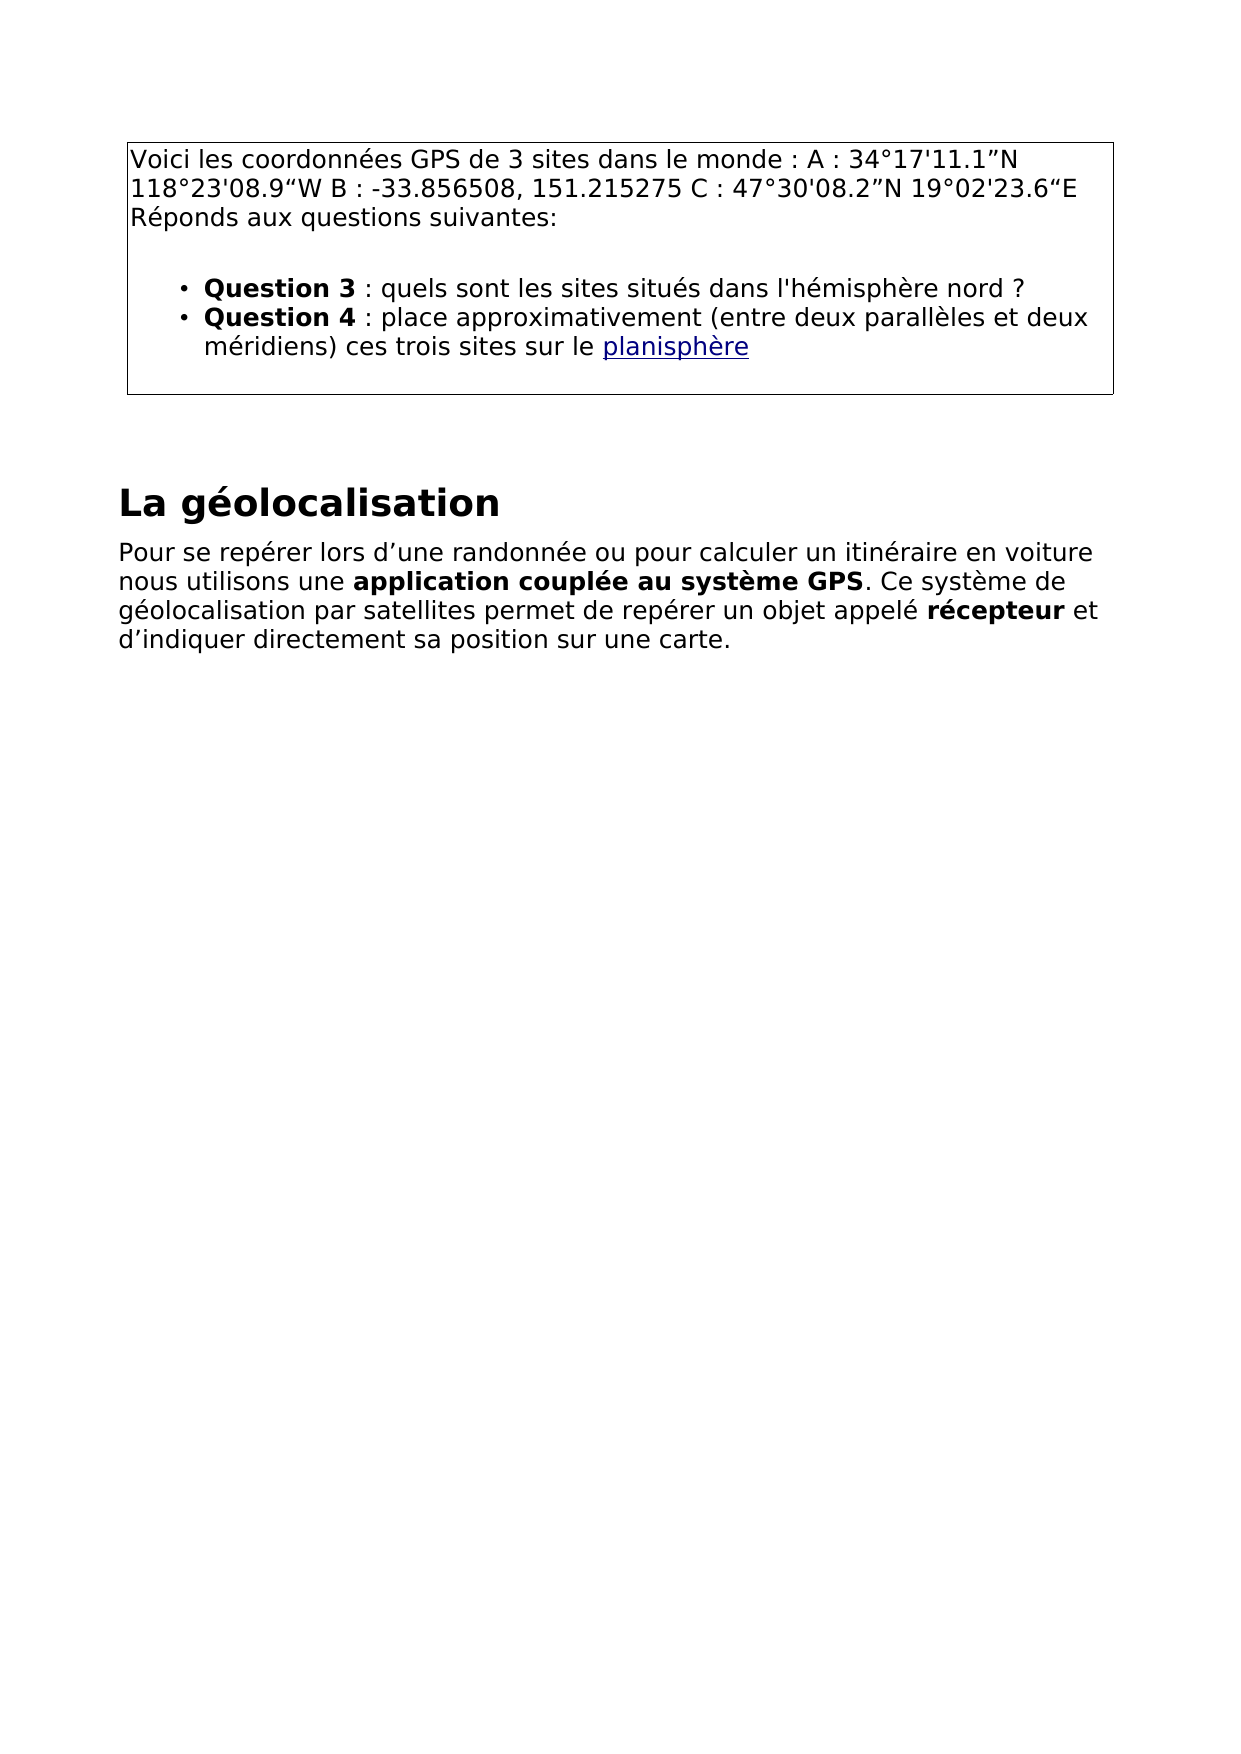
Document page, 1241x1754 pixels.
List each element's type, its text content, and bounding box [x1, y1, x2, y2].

table_header Voici les coordonnées GPS de 3 sites dans le monde : A : 34°17'11.1”N 118°23'08.9“W B : -33.856508, 151.215275 C : 47°30'08.2”N 19°02'23.6“E Réponds aux questions suivantes: Question 3 : quels sont les sites situés dans l'hémisphère nord ? Question 4 : place approximativement (entre deux parallèles et deux méridiens) ces trois sites sur le planisphère [128, 143, 1113, 394]
text Pour se repérer lors d’une randonnée ou pour calculer un itinéraire en voiture nous utilisons une application couplée au système GPS. Ce système de géolocalisation par satellites permet de repérer un objet appelé récepteur et d’indiquer directement sa position sur une carte. [118, 538, 1122, 654]
subtitle La géolocalisation [118, 482, 1122, 525]
